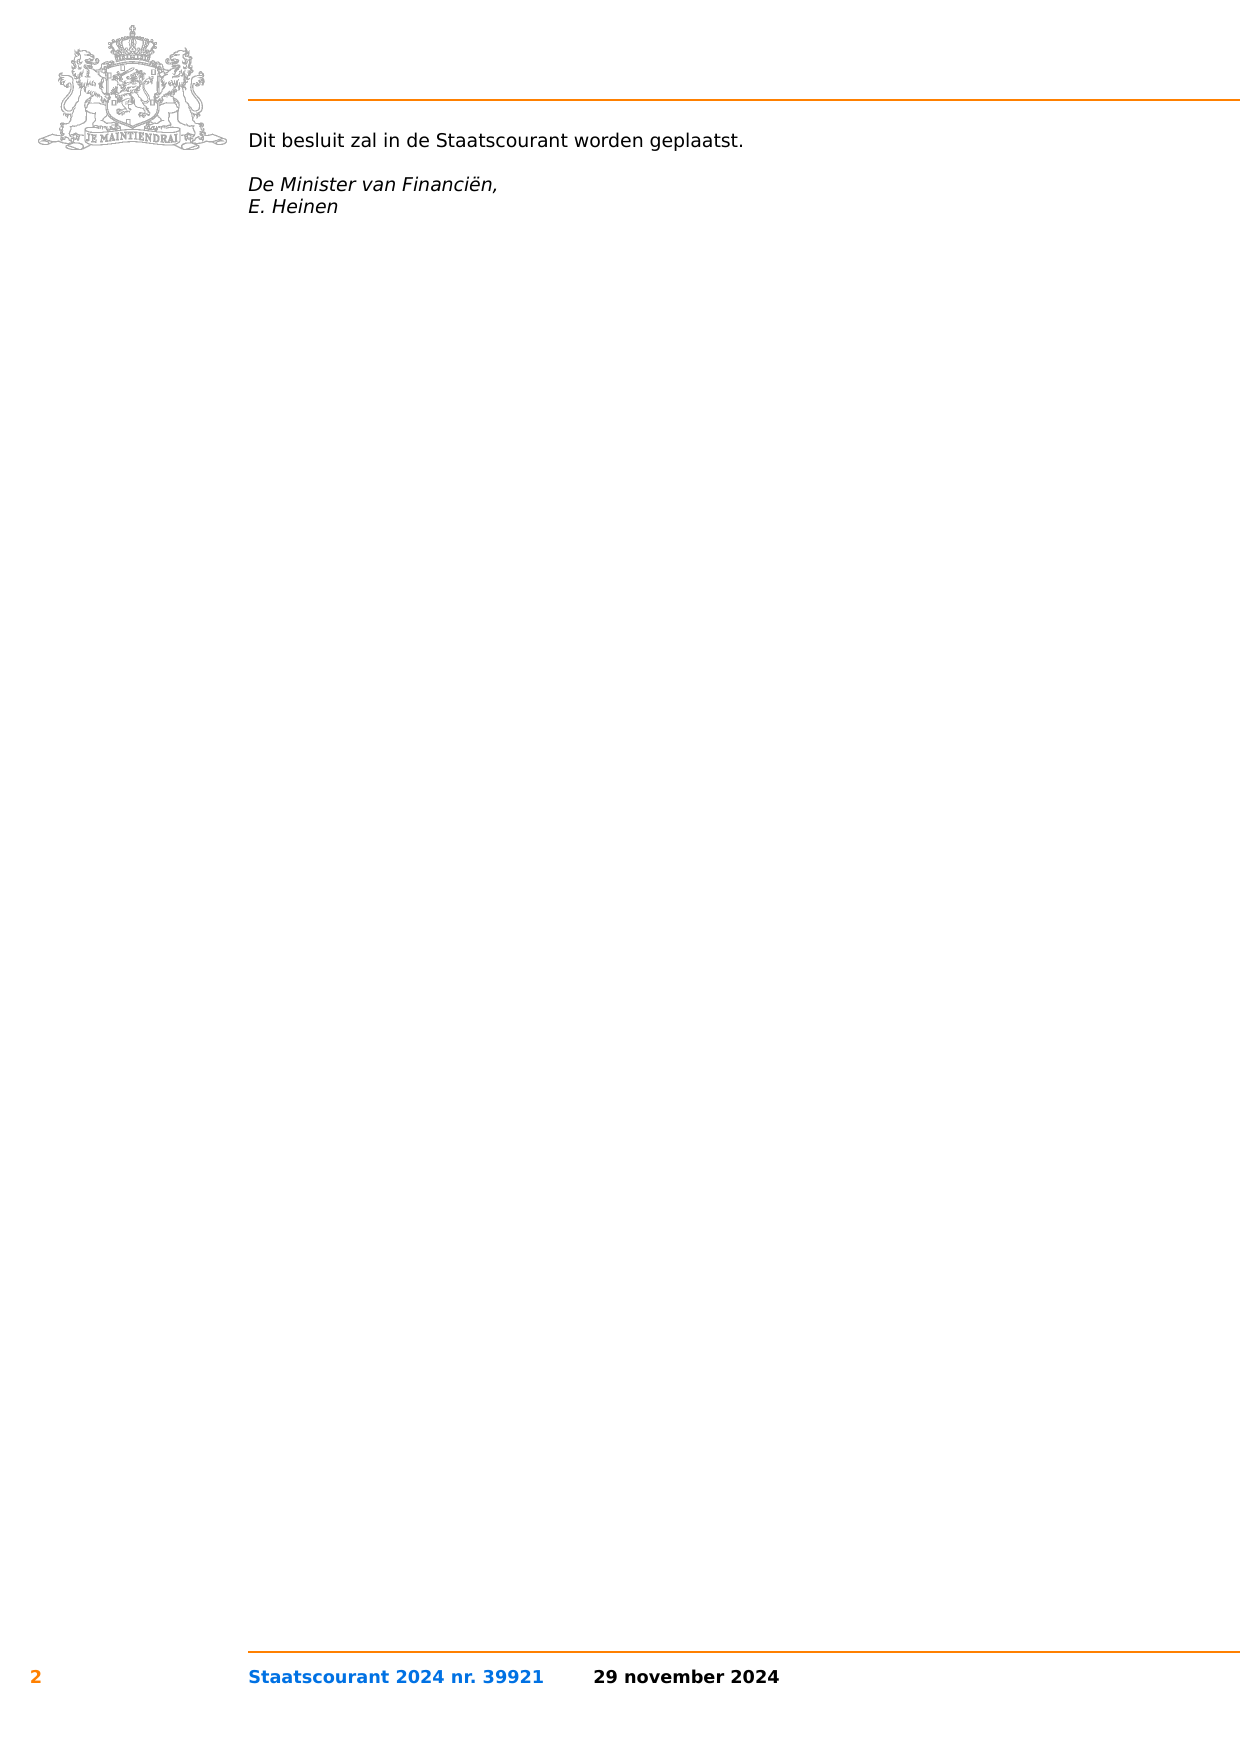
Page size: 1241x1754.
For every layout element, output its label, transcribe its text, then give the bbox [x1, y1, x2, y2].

text Dit besluit zal in de Staatscourant worden geplaatst. [248, 130, 1163, 152]
picture [38, 25, 227, 150]
text De Minister van Financiën, E. Heinen [248, 174, 1163, 218]
